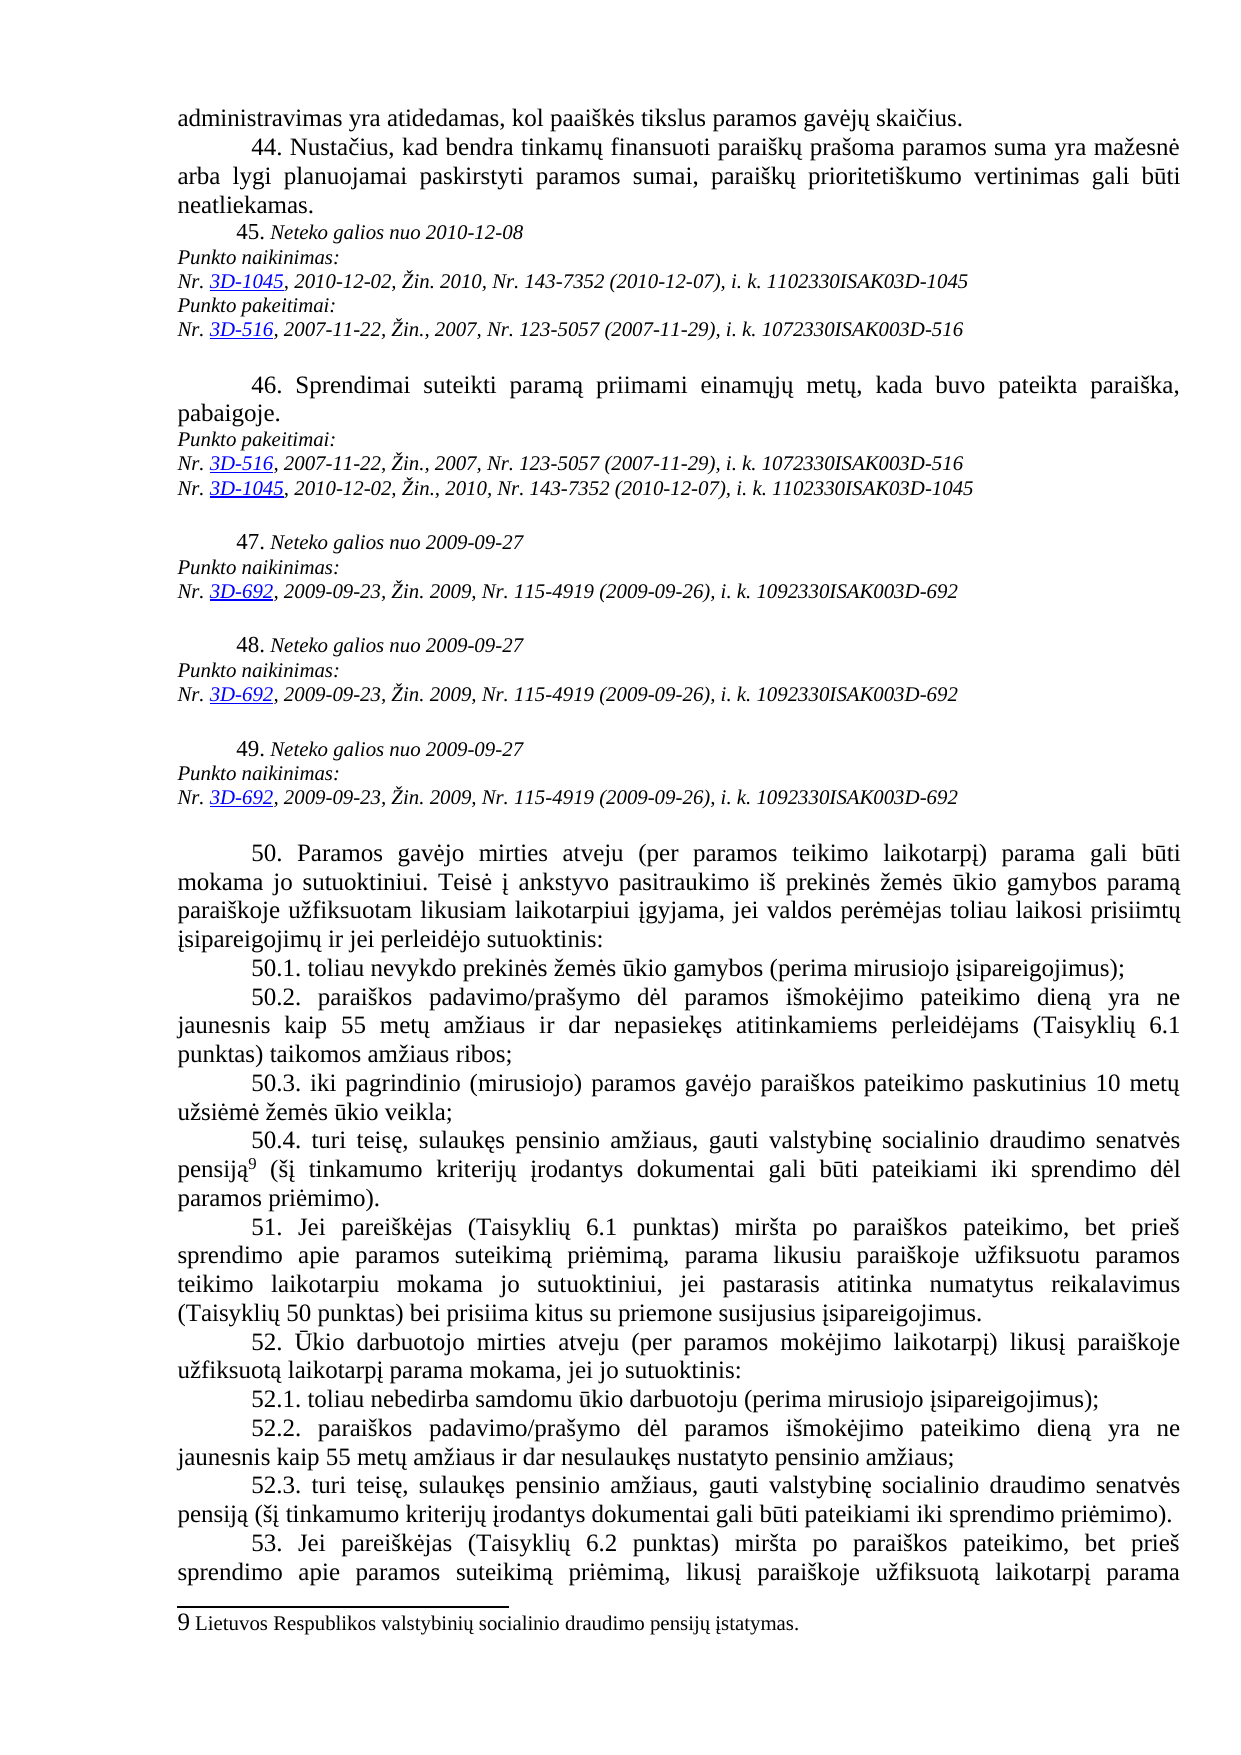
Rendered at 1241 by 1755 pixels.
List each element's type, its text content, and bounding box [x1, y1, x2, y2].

text 45. Neteko galios nuo 2010-12-08 [177, 218, 1181, 245]
text 50.1. toliau nevykdo prekinės žemės ūkio gamybos (perima mirusiojo įsipareigojimus); [177, 953, 1181, 982]
text Punkto naikinimas: [177, 761, 1181, 785]
text Punkto naikinimas: [177, 245, 1181, 269]
text Nr. 3D-1045, 2010-12-02, Žin. 2010, Nr. 143-7352 (2010-12-07), i. k. 1102330ISAK03D-1045 [177, 269, 1181, 293]
text 52. Ūkio darbuotojo mirties atveju (per paramos mokėjimo laikotarpį) likusį paraiškoje užfiksuotą laikotarpį parama mokama, jei jo sutuoktinis: [177, 1327, 1181, 1384]
text administravimas yra atidedamas, kol paaiškės tikslus paramos gavėjų skaičius. [177, 103, 1181, 132]
text 44. Nustačius, kad bendra tinkamų finansuoti paraiškų prašoma paramos suma yra mažesnė arba lygi planuojamai paskirstyti paramos sumai, paraiškų prioritetiškumo vertinimas gali būti neatliekamas. [177, 132, 1181, 218]
text 52.3. turi teisę, sulaukęs pensinio amžiaus, gauti valstybinę socialinio draudimo senatvės pensiją (šį tinkamumo kriterijų įrodantys dokumentai gali būti pateikiami iki sprendimo priėmimo). [177, 1470, 1181, 1528]
text Nr. 3D-692, 2009-09-23, Žin. 2009, Nr. 115-4919 (2009-09-26), i. k. 1092330ISAK003D-692 [177, 682, 1181, 706]
text 46. Sprendimai suteikti paramą priimami einamųjų metų, kada buvo pateikta paraiška, pabaigoje. [177, 370, 1181, 427]
text 52.1. toliau nebedirba samdomu ūkio darbuotoju (perima mirusiojo įsipareigojimus); [177, 1384, 1181, 1413]
text Punkto pakeitimai: [177, 427, 1181, 451]
text Nr. 3D-516, 2007-11-22, Žin., 2007, Nr. 123-5057 (2007-11-29), i. k. 1072330ISAK003D-516 [177, 317, 1181, 341]
text Nr. 3D-1045, 2010-12-02, Žin., 2010, Nr. 143-7352 (2010-12-07), i. k. 1102330ISAK03D-1045 [177, 475, 1181, 499]
text Nr. 3D-516, 2007-11-22, Žin., 2007, Nr. 123-5057 (2007-11-29), i. k. 1072330ISAK003D-516 [177, 451, 1181, 475]
text 50. Paramos gavėjo mirties atveju (per paramos teikimo laikotarpį) parama gali būti mokama jo sutuoktiniui. Teisė į ankstyvo pasitraukimo iš prekinės žemės ūkio gamybos paramą paraiškoje užfiksuotam likusiam laikotarpiui įgyjama, jei valdos perėmėjas toliau laikosi prisiimtų įsipareigojimų ir jei perleidėjo sutuoktinis: [177, 838, 1181, 953]
text Punkto naikinimas: [177, 658, 1181, 682]
text Lietuvos Respublikos valstybinių socialinio draudimo pensijų įstatymas. [177, 1607, 1181, 1636]
text 49. Neteko galios nuo 2009-09-27 [177, 735, 1181, 761]
text 51. Jei pareiškėjas (Taisyklių 6.1 punktas) miršta po paraiškos pateikimo, bet prieš sprendimo apie paramos suteikimą priėmimą, parama likusiu paraiškoje užfiksuotu paramos teikimo laikotarpiu mokama jo sutuoktiniui, jei pastarasis atitinka numatytus reikalavimus (Taisyklių 50 punktas) bei prisiima kitus su priemone susijusius įsipareigojimus. [177, 1212, 1181, 1327]
text 50.3. iki pagrindinio (mirusiojo) paramos gavėjo paraiškos pateikimo paskutinius 10 metų užsiėmė žemės ūkio veikla; [177, 1068, 1181, 1125]
text 53. Jei pareiškėjas (Taisyklių 6.2 punktas) miršta po paraiškos pateikimo, bet prieš sprendimo apie paramos suteikimą priėmimą, likusį paraiškoje užfiksuotą laikotarpį parama [177, 1528, 1181, 1585]
text Nr. 3D-692, 2009-09-23, Žin. 2009, Nr. 115-4919 (2009-09-26), i. k. 1092330ISAK003D-692 [177, 785, 1181, 809]
text 50.4. turi teisę, sulaukęs pensinio amžiaus, gauti valstybinę socialinio draudimo senatvės pensiją (šį tinkamumo kriterijų įrodantys dokumentai gali būti pateikiami iki sprendimo dėl paramos priėmimo). [177, 1125, 1181, 1212]
text Punkto pakeitimai: [177, 293, 1181, 317]
text Nr. 3D-692, 2009-09-23, Žin. 2009, Nr. 115-4919 (2009-09-26), i. k. 1092330ISAK003D-692 [177, 579, 1181, 603]
text 52.2. paraiškos padavimo/prašymo dėl paramos išmokėjimo pateikimo dieną yra ne jaunesnis kaip 55 metų amžiaus ir dar nesulaukęs nustatyto pensinio amžiaus; [177, 1413, 1181, 1470]
text 50.2. paraiškos padavimo/prašymo dėl paramos išmokėjimo pateikimo dieną yra ne jaunesnis kaip 55 metų amžiaus ir dar nepasiekęs atitinkamiems perleidėjams (Taisyklių 6.1 punktas) taikomos amžiaus ribos; [177, 982, 1181, 1068]
text Punkto naikinimas: [177, 554, 1181, 579]
text 47. Neteko galios nuo 2009-09-27 [177, 528, 1181, 554]
text 48. Neteko galios nuo 2009-09-27 [177, 631, 1181, 658]
